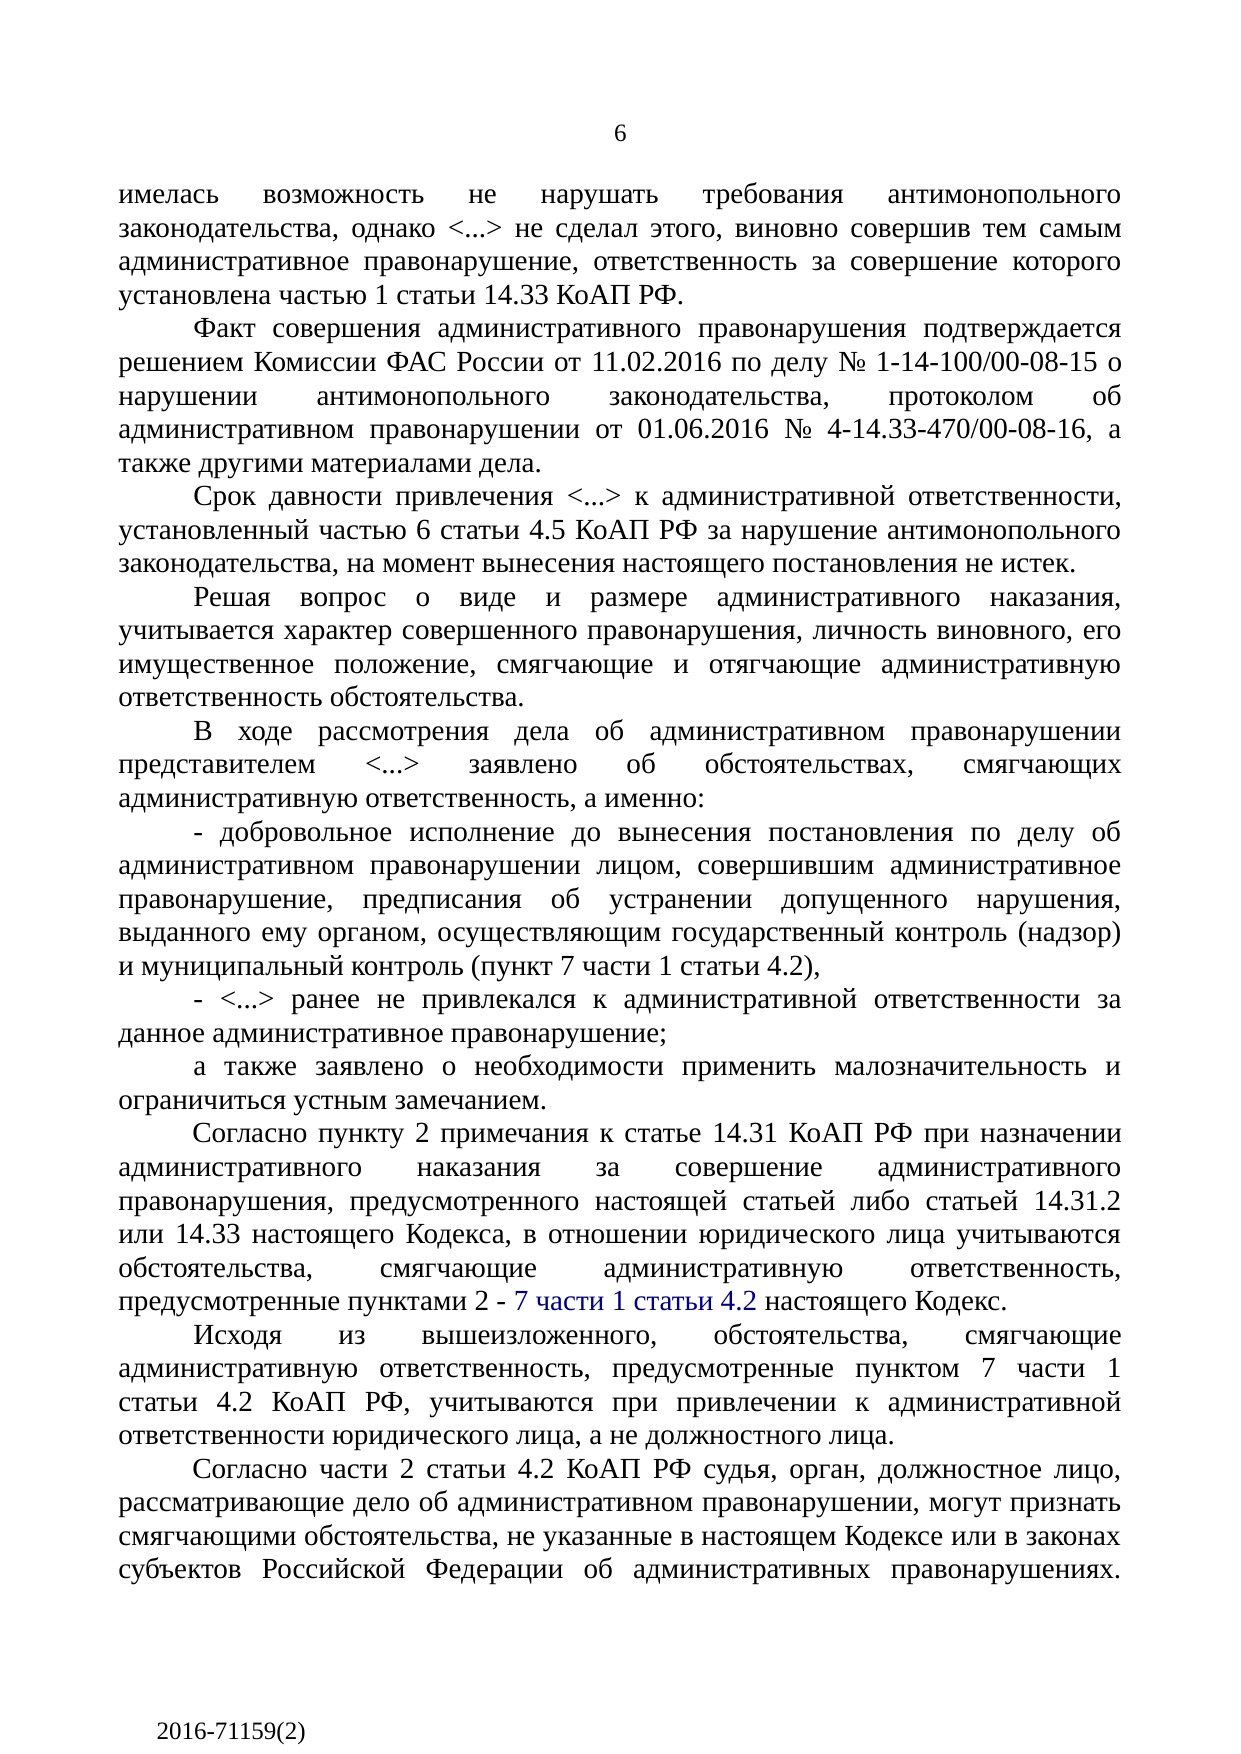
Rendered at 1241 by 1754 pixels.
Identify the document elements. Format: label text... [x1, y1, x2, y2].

text Решая вопрос о виде и размере административного наказания, учитывается характер совершенного правонарушения, личность виновного, его имущественное положение, смягчающие и отягчающие административную ответственность обстоятельства. [118, 579, 1122, 713]
text В ходе рассмотрения дела об административном правонарушении представителем <...> заявлено об обстоятельствах, смягчающих административную ответственность, а именно: [118, 713, 1122, 814]
text Факт совершения административного правонарушения подтверждается решением Комиссии ФАС России от 11.02.2016 по делу № 1-14-100/00-08-15 о нарушении антимонопольного законодательства, протоколом об административном правонарушении от 01.06.2016 № 4-14.33-470/00-08-16, а также другими материалами дела. [118, 311, 1122, 478]
text Согласно части 2 статьи 4.2 КоАП РФ судья, орган, должностное лицо, рассматривающие дело об административном правонарушении, могут признать смягчающими обстоятельства, не указанные в настоящем Кодексе или в законах субъектов Российской Федерации об административных правонарушениях. [118, 1451, 1122, 1585]
text Согласно пункту 2 примечания к статье 14.31 КоАП РФ при назначении административного наказания за совершение административного правонарушения, предусмотренного настоящей статьей либо статьей 14.31.2 или 14.33 настоящего Кодекса, в отношении юридического лица учитываются обстоятельства, смягчающие административную ответственность, предусмотренные пунктами 2 - 7 части 1 статьи 4.2 настоящего Кодекс. [118, 1116, 1122, 1317]
text Срок давности привлечения <...> к административной ответственности, установленный частью 6 статьи 4.5 КоАП РФ за нарушение антимонопольного законодательства, на момент вынесения настоящего постановления не истек. [118, 478, 1122, 579]
text - <...> ранее не привлекался к административной ответственности за данное административное правонарушение; [118, 981, 1122, 1048]
text имелась возможность не нарушать требования антимонопольного законодательства, однако <...> не сделал этого, виновно совершив тем самым административное правонарушение, ответственность за совершение которого установлена частью 1 статьи 14.33 КоАП РФ. [118, 176, 1122, 311]
text а также заявлено о необходимости применить малозначительность и ограничиться устным замечанием. [118, 1048, 1122, 1116]
text Исходя из вышеизложенного, обстоятельства, смягчающие административную ответственность, предусмотренные пунктом 7 части 1 статьи 4.2 КоАП РФ, учитываются при привлечении к административной ответственности юридического лица, а не должностного лица. [118, 1317, 1122, 1451]
text - добровольное исполнение до вынесения постановления по делу об административном правонарушении лицом, совершившим административное правонарушение, предписания об устранении допущенного нарушения, выданного ему органом, осуществляющим государственный контроль (надзор) и муниципальный контроль (пункт 7 части 1 статьи 4.2), [118, 814, 1122, 981]
